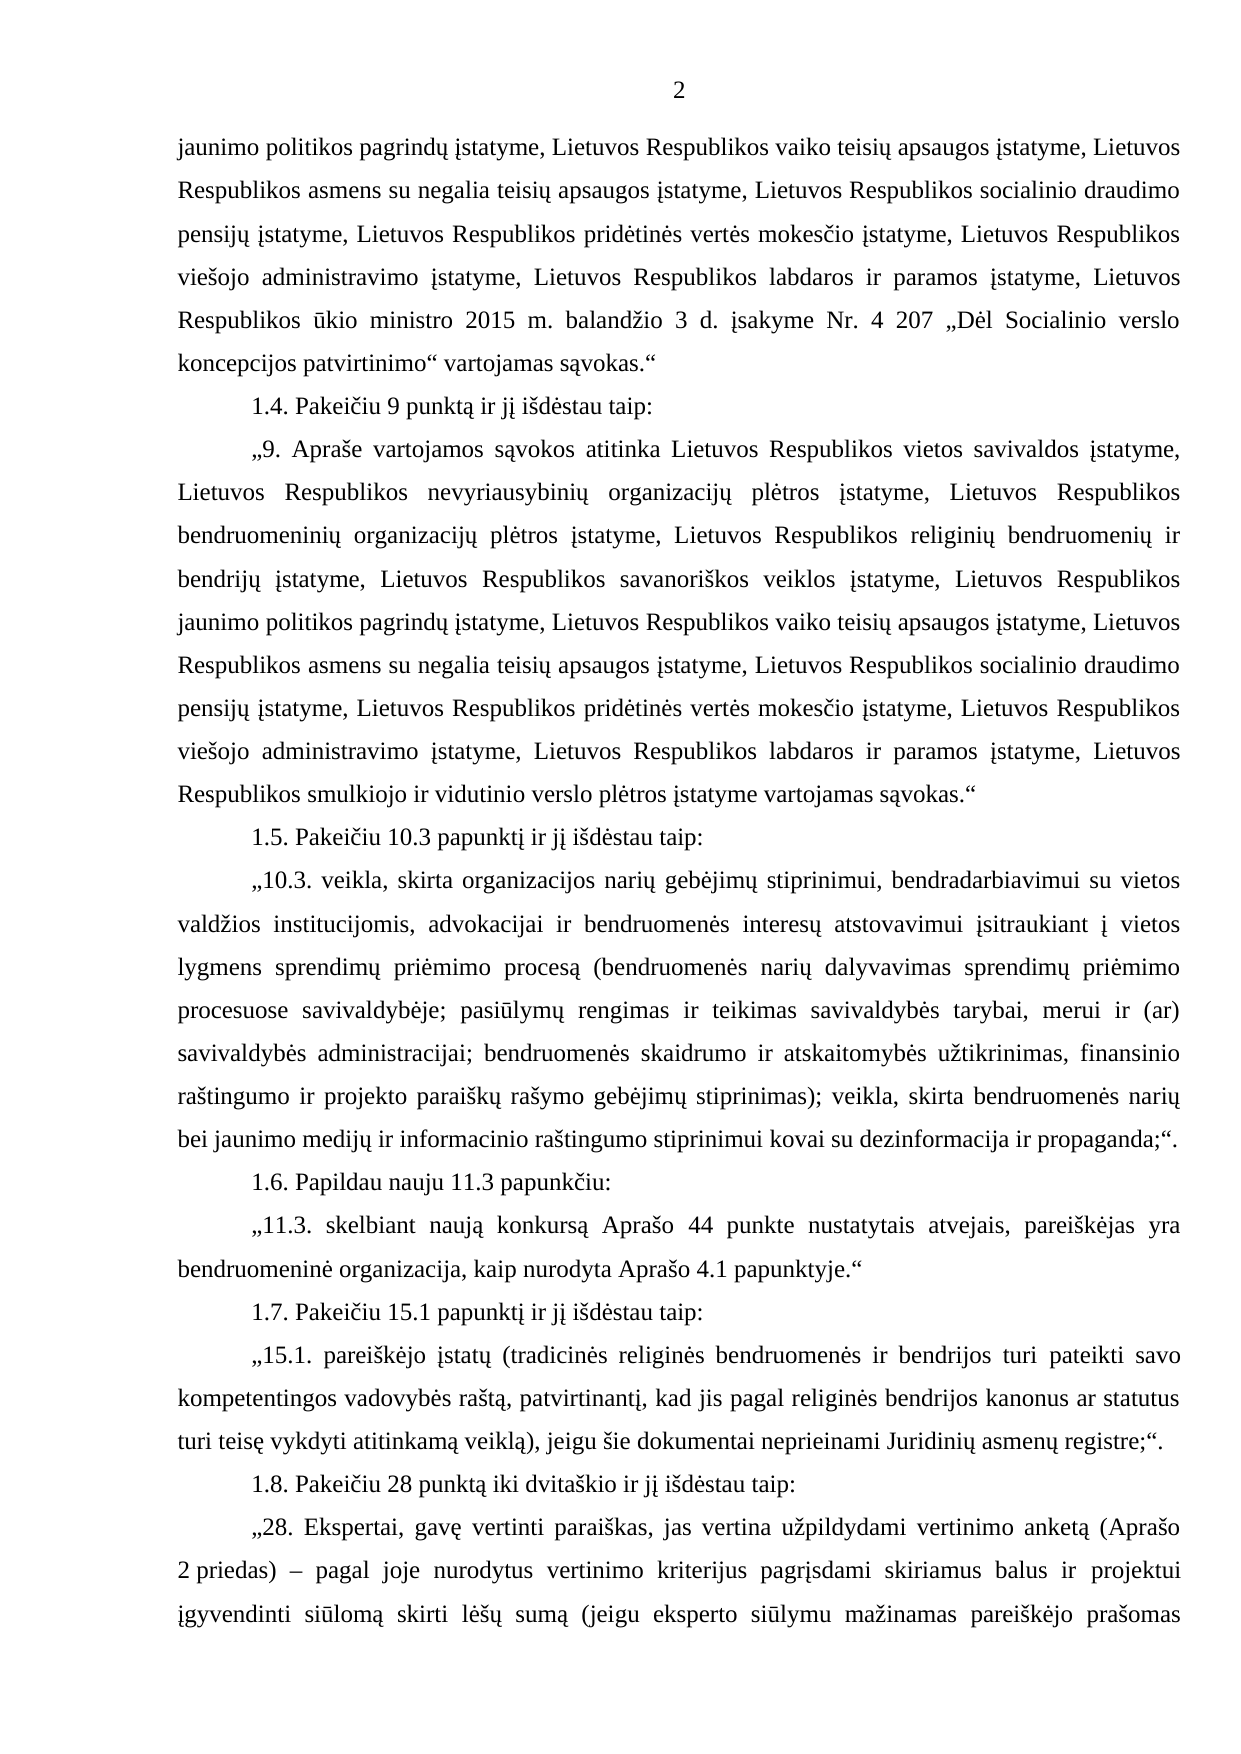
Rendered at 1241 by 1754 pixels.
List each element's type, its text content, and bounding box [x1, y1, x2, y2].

text jaunimo politikos pagrindų įstatyme, Lietuvos Respublikos vaiko teisių apsaugos įstatyme, Lietuvos Respublikos asmens su negalia teisių apsaugos įstatyme, Lietuvos Respublikos socialinio draudimo pensijų įstatyme, Lietuvos Respublikos pridėtinės vertės mokesčio įstatyme, Lietuvos Respublikos viešojo administravimo įstatyme, Lietuvos Respublikos labdaros ir paramos įstatyme, Lietuvos Respublikos ūkio ministro 2015 m. balandžio 3 d. įsakyme Nr. 4 207 „Dėl Socialinio verslo koncepcijos patvirtinimo“ vartojamas sąvokas.“ [177, 132, 1181, 377]
text „28. Ekspertai, gavę vertinti paraiškas, jas vertina užpildydami vertinimo anketą (Aprašo 2 priedas) – pagal joje nurodytus vertinimo kriterijus pagrįsdami skiriamus balus ir projektui įgyvendinti siūlomą skirti lėšų sumą (jeigu eksperto siūlymu mažinamas pareiškėjo prašomas [177, 1512, 1181, 1627]
text 1.4. Pakeičiu 9 punktą ir jį išdėstau taip: [177, 391, 1181, 420]
text 1.6. Papildau nauju 11.3 papunkčiu: [177, 1167, 1181, 1196]
text 1.8. Pakeičiu 28 punktą iki dvitaškio ir jį išdėstau taip: [177, 1469, 1181, 1498]
text „15.1. pareiškėjo įstatų (tradicinės religinės bendruomenės ir bendrijos turi pateikti savo kompetentingos vadovybės raštą, patvirtinantį, kad jis pagal religinės bendrijos kanonus ar statutus turi teisę vykdyti atitinkamą veiklą), jeigu šie dokumentai neprieinami Juridinių asmenų registre;“. [177, 1340, 1181, 1455]
text „9. Apraše vartojamos sąvokos atitinka Lietuvos Respublikos vietos savivaldos įstatyme, Lietuvos Respublikos nevyriausybinių organizacijų plėtros įstatyme, Lietuvos Respublikos bendruomeninių organizacijų plėtros įstatyme, Lietuvos Respublikos religinių bendruomenių ir bendrijų įstatyme, Lietuvos Respublikos savanoriškos veiklos įstatyme, Lietuvos Respublikos jaunimo politikos pagrindų įstatyme, Lietuvos Respublikos vaiko teisių apsaugos įstatyme, Lietuvos Respublikos asmens su negalia teisių apsaugos įstatyme, Lietuvos Respublikos socialinio draudimo pensijų įstatyme, Lietuvos Respublikos pridėtinės vertės mokesčio įstatyme, Lietuvos Respublikos viešojo administravimo įstatyme, Lietuvos Respublikos labdaros ir paramos įstatyme, Lietuvos Respublikos smulkiojo ir vidutinio verslo plėtros įstatyme vartojamas sąvokas.“ [177, 434, 1181, 808]
text „11.3. skelbiant naują konkursą Aprašo 44 punkte nustatytais atvejais, pareiškėjas yra bendruomeninė organizacija, kaip nurodyta Aprašo 4.1 papunktyje.“ [177, 1211, 1181, 1282]
text 1.5. Pakeičiu 10.3 papunktį ir jį išdėstau taip: [177, 822, 1181, 851]
text 1.7. Pakeičiu 15.1 papunktį ir jį išdėstau taip: [177, 1297, 1181, 1326]
text „10.3. veikla, skirta organizacijos narių gebėjimų stiprinimui, bendradarbiavimui su vietos valdžios institucijomis, advokacijai ir bendruomenės interesų atstovavimui įsitraukiant į vietos lygmens sprendimų priėmimo procesą (bendruomenės narių dalyvavimas sprendimų priėmimo procesuose savivaldybėje; pasiūlymų rengimas ir teikimas savivaldybės tarybai, merui ir (ar) savivaldybės administracijai; bendruomenės skaidrumo ir atskaitomybės užtikrinimas, finansinio raštingumo ir projekto paraiškų rašymo gebėjimų stiprinimas); veikla, skirta bendruomenės narių bei jaunimo medijų ir informacinio raštingumo stiprinimui kovai su dezinformacija ir propaganda;“. [177, 866, 1181, 1153]
